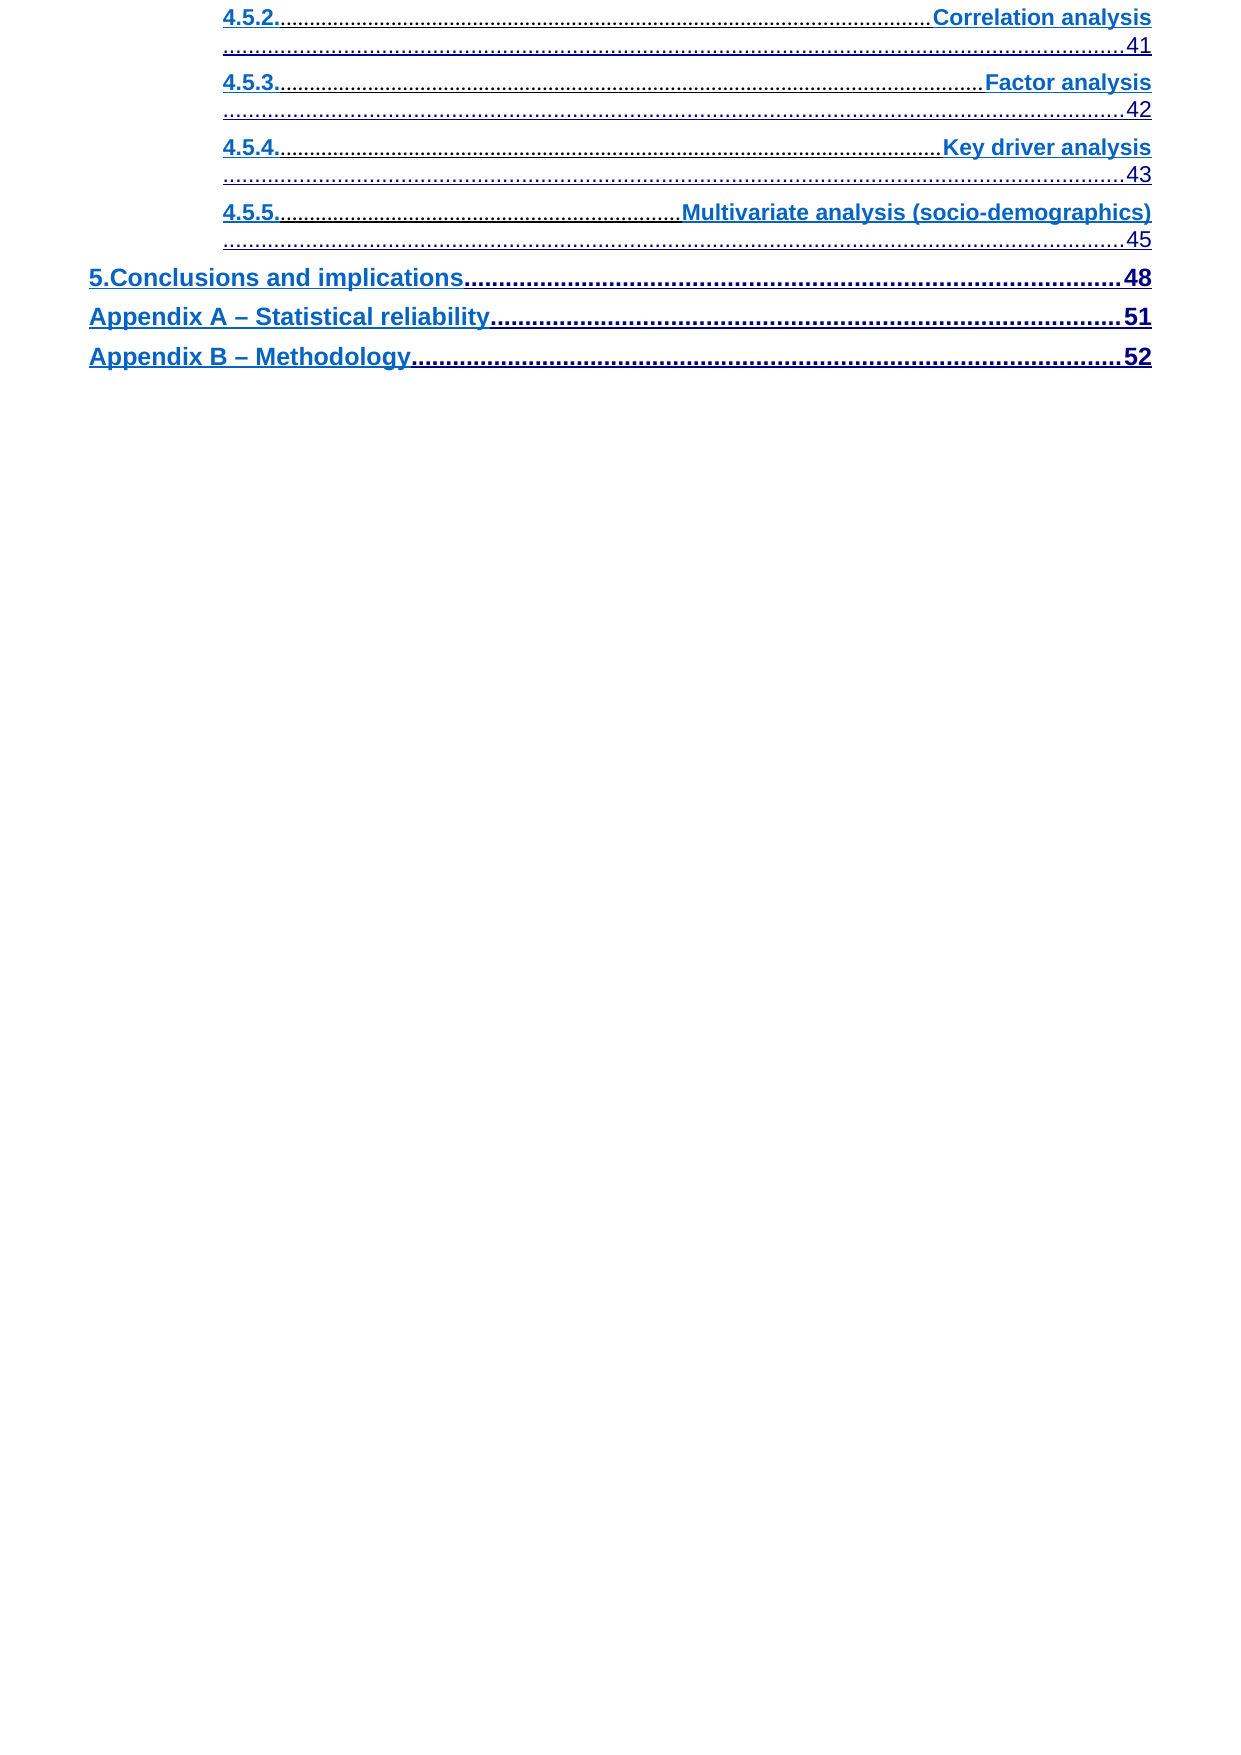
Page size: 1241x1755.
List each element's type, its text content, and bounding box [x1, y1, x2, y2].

text Appendix B – Methodology 52 [89, 341, 1152, 366]
text 4.5.4. Key driver analysis 43 [223, 133, 1152, 157]
text 4.5.3. Factor analysis 42 [223, 68, 1152, 92]
text 4.5.2. Correlation analysis 41 [223, 28, 1152, 54]
text 4.5.5. Multivariate analysis (socio-demographics) 45 [223, 198, 1152, 221]
text 4.5.5. Multivariate analysis (socio-demographics) 45 [223, 223, 1152, 249]
text 5. Conclusions and implications 48 [89, 263, 1152, 288]
text 4.5.2. Correlation analysis 41 [223, 3, 1152, 27]
text 4.5.3. Factor analysis 42 [223, 93, 1152, 119]
text Appendix A – Statistical reliability 51 [89, 302, 1152, 327]
text 4.5.4. Key driver analysis 43 [223, 158, 1152, 184]
